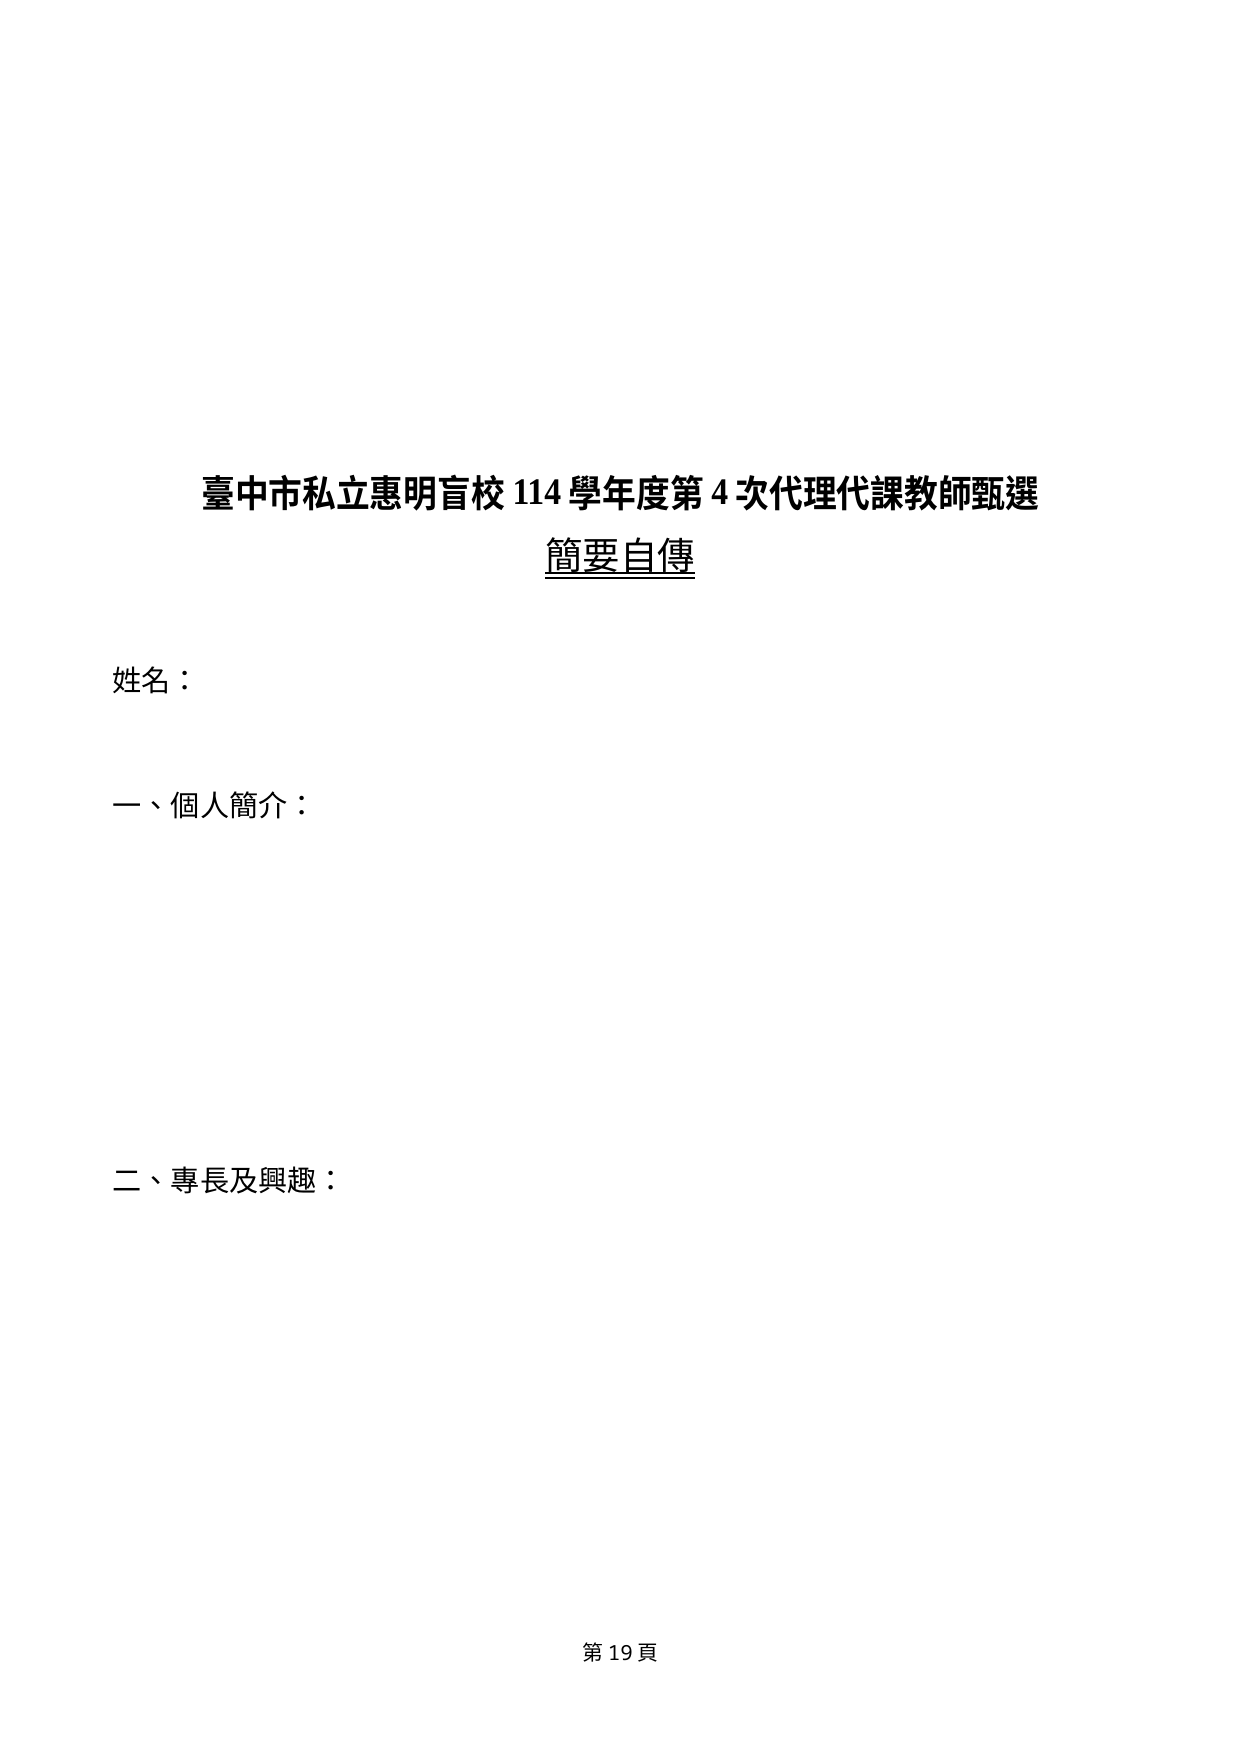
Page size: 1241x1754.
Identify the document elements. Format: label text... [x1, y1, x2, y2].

text 二、專長及興趣： [112, 1137, 1128, 1199]
text 臺中市私立惠明盲校114學年度第4次代理代課教師甄選 [112, 449, 1128, 512]
text 姓名： [112, 637, 1128, 699]
text 一、個人簡介： [112, 762, 1128, 824]
text 簡要自傳 [112, 512, 1128, 574]
